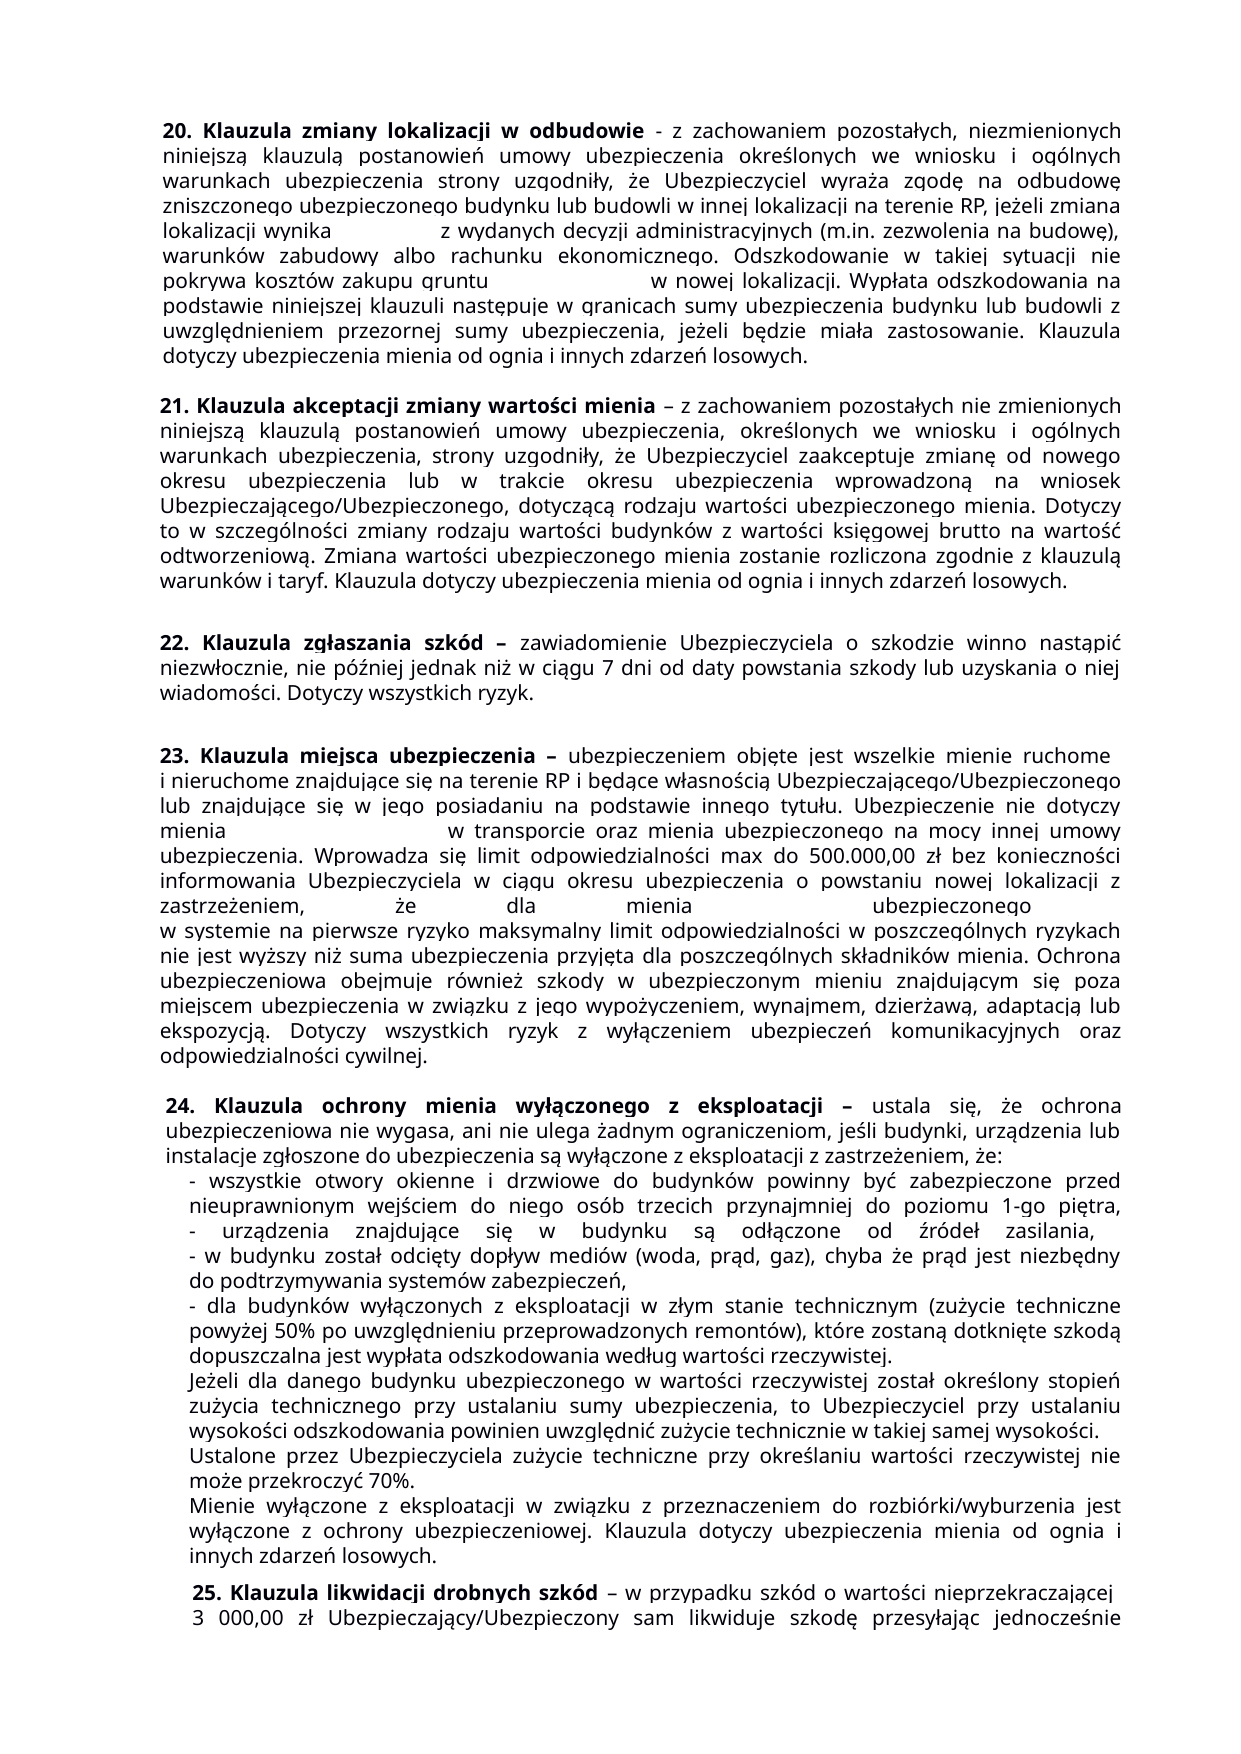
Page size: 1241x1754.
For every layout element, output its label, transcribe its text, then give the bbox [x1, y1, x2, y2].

list 24. Klauzula ochrony mienia wyłączonego z eksploatacji – ustala się, że ochrona ubezpieczeniowa nie wygasa, ani nie ulega żadnym ograniczeniom, jeśli budynki, urządzenia lub instalacje zgłoszone do ubezpieczenia są wyłączone z eksploatacji z zastrzeżeniem, że: [165, 1094, 1122, 1169]
list 23. Klauzula miejsca ubezpieczenia – ubezpieczeniem objęte jest wszelkie mienie ruchome i nieruchome znajdujące się na terenie RP i będące własnością Ubezpieczającego/Ubezpieczonego lub znajdujące się w jego posiadaniu na podstawie innego tytułu. Ubezpieczenie nie dotyczy mienia w transporcie oraz mienia ubezpieczonego na mocy innej umowy ubezpieczenia. Wprowadza się limit odpowiedzialności max do 500.000,00 zł bez konieczności informowania Ubezpieczyciela w ciągu okresu ubezpieczenia o powstaniu nowej lokalizacji z zastrzeżeniem, że dla mienia ubezpieczonego w systemie na pierwsze ryzyko maksymalny limit odpowiedzialności w poszczególnych ryzykach nie jest wyższy niż suma ubezpieczenia przyjęta dla poszczególnych składników mienia. Ochrona ubezpieczeniowa obejmuje również szkody w ubezpieczonym mieniu znajdującym się poza miejscem ubezpieczenia w związku z jego wypożyczeniem, wynajmem, dzierżawą, adaptacją lub ekspozycją. Dotyczy wszystkich ryzyk z wyłączeniem ubezpieczeń komunikacyjnych oraz odpowiedzialności cywilnej. [159, 743, 1122, 1068]
list 22. Klauzula zgłaszania szkód – zawiadomienie Ubezpieczyciela o szkodzie winno nastąpić niezwłocznie, nie później jednak niż w ciągu 7 dni od daty powstania szkody lub uzyskania o niej wiadomości. Dotyczy wszystkich ryzyk. [159, 631, 1122, 706]
text Mienie wyłączone z eksploatacji w związku z przeznaczeniem do rozbiórki/wyburzenia jest wyłączone z ochrony ubezpieczeniowej. Klauzula dotyczy ubezpieczenia mienia od ognia i innych zdarzeń losowych. [189, 1494, 1122, 1569]
text - dla budynków wyłączonych z eksploatacji w złym stanie technicznym (zużycie techniczne powyżej 50% po uwzględnieniu przeprowadzonych remontów), które zostaną dotknięte szkodą dopuszczalna jest wypłata odszkodowania według wartości rzeczywistej. [189, 1294, 1122, 1369]
list 20. Klauzula zmiany lokalizacji w odbudowie - z zachowaniem pozostałych, niezmienionych niniejszą klauzulą postanowień umowy ubezpieczenia określonych we wniosku i ogólnych warunkach ubezpieczenia strony uzgodniły, że Ubezpieczyciel wyraża zgodę na odbudowę zniszczonego ubezpieczonego budynku lub budowli w innej lokalizacji na terenie RP, jeżeli zmiana lokalizacji wynika z wydanych decyzji administracyjnych (m.in. zezwolenia na budowę), warunków zabudowy albo rachunku ekonomicznego. Odszkodowanie w takiej sytuacji nie pokrywa kosztów zakupu gruntu w nowej lokalizacji. Wypłata odszkodowania na podstawie niniejszej klauzuli następuje w granicach sumy ubezpieczenia budynku lub budowli z uwzględnieniem przezornej sumy ubezpieczenia, jeżeli będzie miała zastosowanie. Klauzula dotyczy ubezpieczenia mienia od ognia i innych zdarzeń losowych. [162, 118, 1122, 368]
text Ustalone przez Ubezpieczyciela zużycie techniczne przy określaniu wartości rzeczywistej nie może przekroczyć 70%. [189, 1444, 1122, 1494]
list 21. Klauzula akceptacji zmiany wartości mienia – z zachowaniem pozostałych nie zmienionych niniejszą klauzulą postanowień umowy ubezpieczenia, określonych we wniosku i ogólnych warunkach ubezpieczenia, strony uzgodniły, że Ubezpieczyciel zaakceptuje zmianę od nowego okresu ubezpieczenia lub w trakcie okresu ubezpieczenia wprowadzoną na wniosek Ubezpieczającego/Ubezpieczonego, dotyczącą rodzaju wartości ubezpieczonego mienia. Dotyczy to w szczególności zmiany rodzaju wartości budynków z wartości księgowej brutto na wartość odtworzeniową. Zmiana wartości ubezpieczonego mienia zostanie rozliczona zgodnie z klauzulą warunków i taryf. Klauzula dotyczy ubezpieczenia mienia od ognia i innych zdarzeń losowych. [159, 394, 1122, 594]
list 25. Klauzula likwidacji drobnych szkód – w przypadku szkód o wartości nieprzekraczającej 3 000,00 zł Ubezpieczający/Ubezpieczony sam likwiduje szkodę przesyłając jednocześnie [192, 1581, 1122, 1631]
text - wszystkie otwory okienne i drzwiowe do budynków powinny być zabezpieczone przed nieuprawnionym wejściem do niego osób trzecich przynajmniej do poziomu 1-go piętra, - urządzenia znajdujące się w budynku są odłączone od źródeł zasilania, - w budynku został odcięty dopływ mediów (woda, prąd, gaz), chyba że prąd jest niezbędny do podtrzymywania systemów zabezpieczeń, [189, 1169, 1122, 1294]
text Jeżeli dla danego budynku ubezpieczonego w wartości rzeczywistej został określony stopień zużycia technicznego przy ustalaniu sumy ubezpieczenia, to Ubezpieczyciel przy ustalaniu wysokości odszkodowania powinien uwzględnić zużycie technicznie w takiej samej wysokości. [189, 1369, 1122, 1444]
